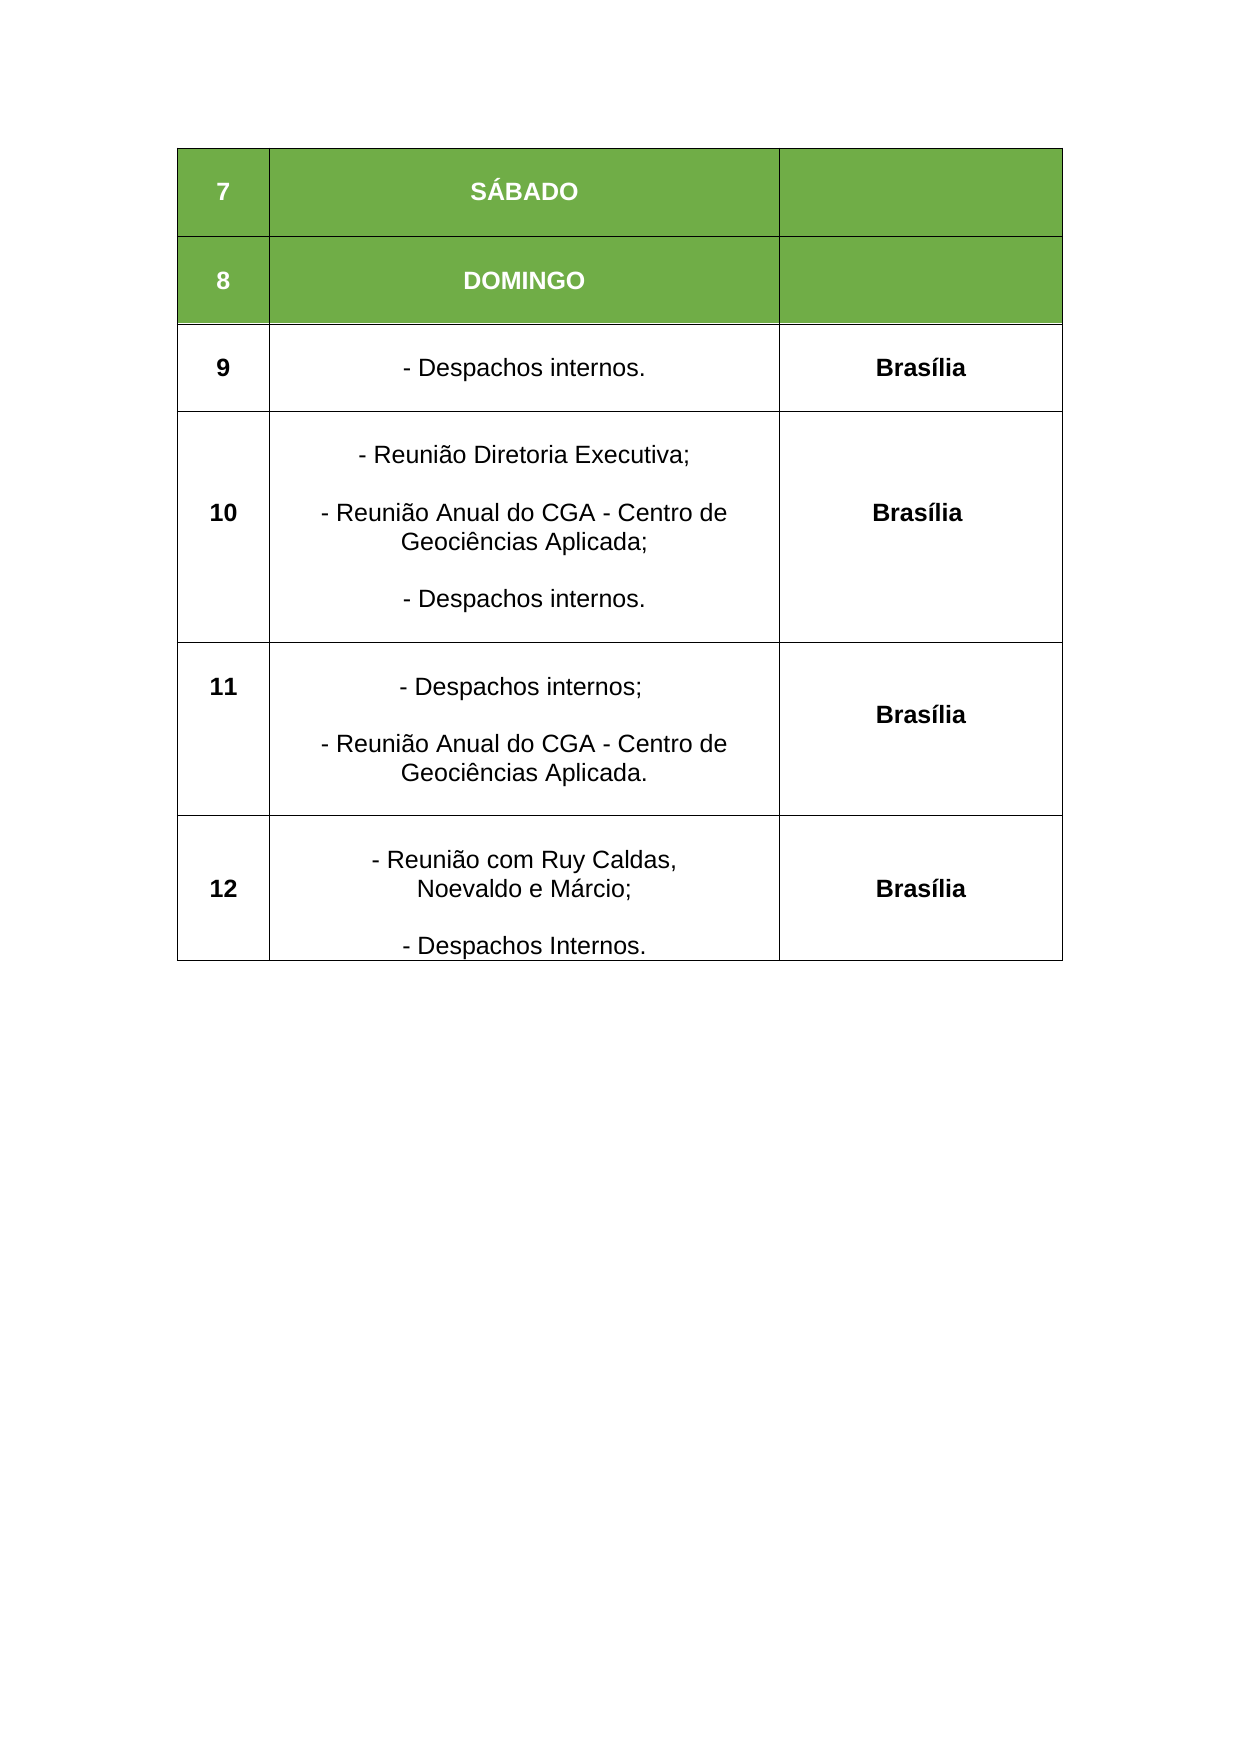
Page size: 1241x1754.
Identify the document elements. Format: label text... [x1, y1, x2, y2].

table_cell Brasília [780, 325, 1062, 411]
table_cell 9 [178, 325, 269, 411]
table_cell 12 [178, 816, 269, 960]
table_cell Brasília [780, 643, 1062, 815]
table_cell 7 [178, 149, 269, 236]
table_cell - Despachos internos. [270, 325, 779, 411]
table_cell 11 [178, 643, 269, 815]
table_cell Brasília [780, 412, 1062, 642]
table_cell 10 [178, 412, 269, 642]
table_cell - Reunião com Ruy Caldas, Noevaldo e Márcio; - Despachos Internos. [270, 816, 779, 960]
table_cell SÁBADO [270, 149, 779, 236]
table_cell DOMINGO [270, 237, 779, 323]
table_cell - Reunião Diretoria Executiva; - Reunião Anual do CGA - Centro de Geociências Aplicada; - Despachos internos. [270, 412, 779, 642]
table_cell - Despachos internos; - Reunião Anual do CGA - Centro de Geociências Aplicada. [270, 643, 779, 815]
table_cell [780, 149, 1062, 236]
table_cell Brasília [780, 816, 1062, 960]
table_cell 8 [178, 237, 269, 323]
table_cell [780, 237, 1062, 323]
